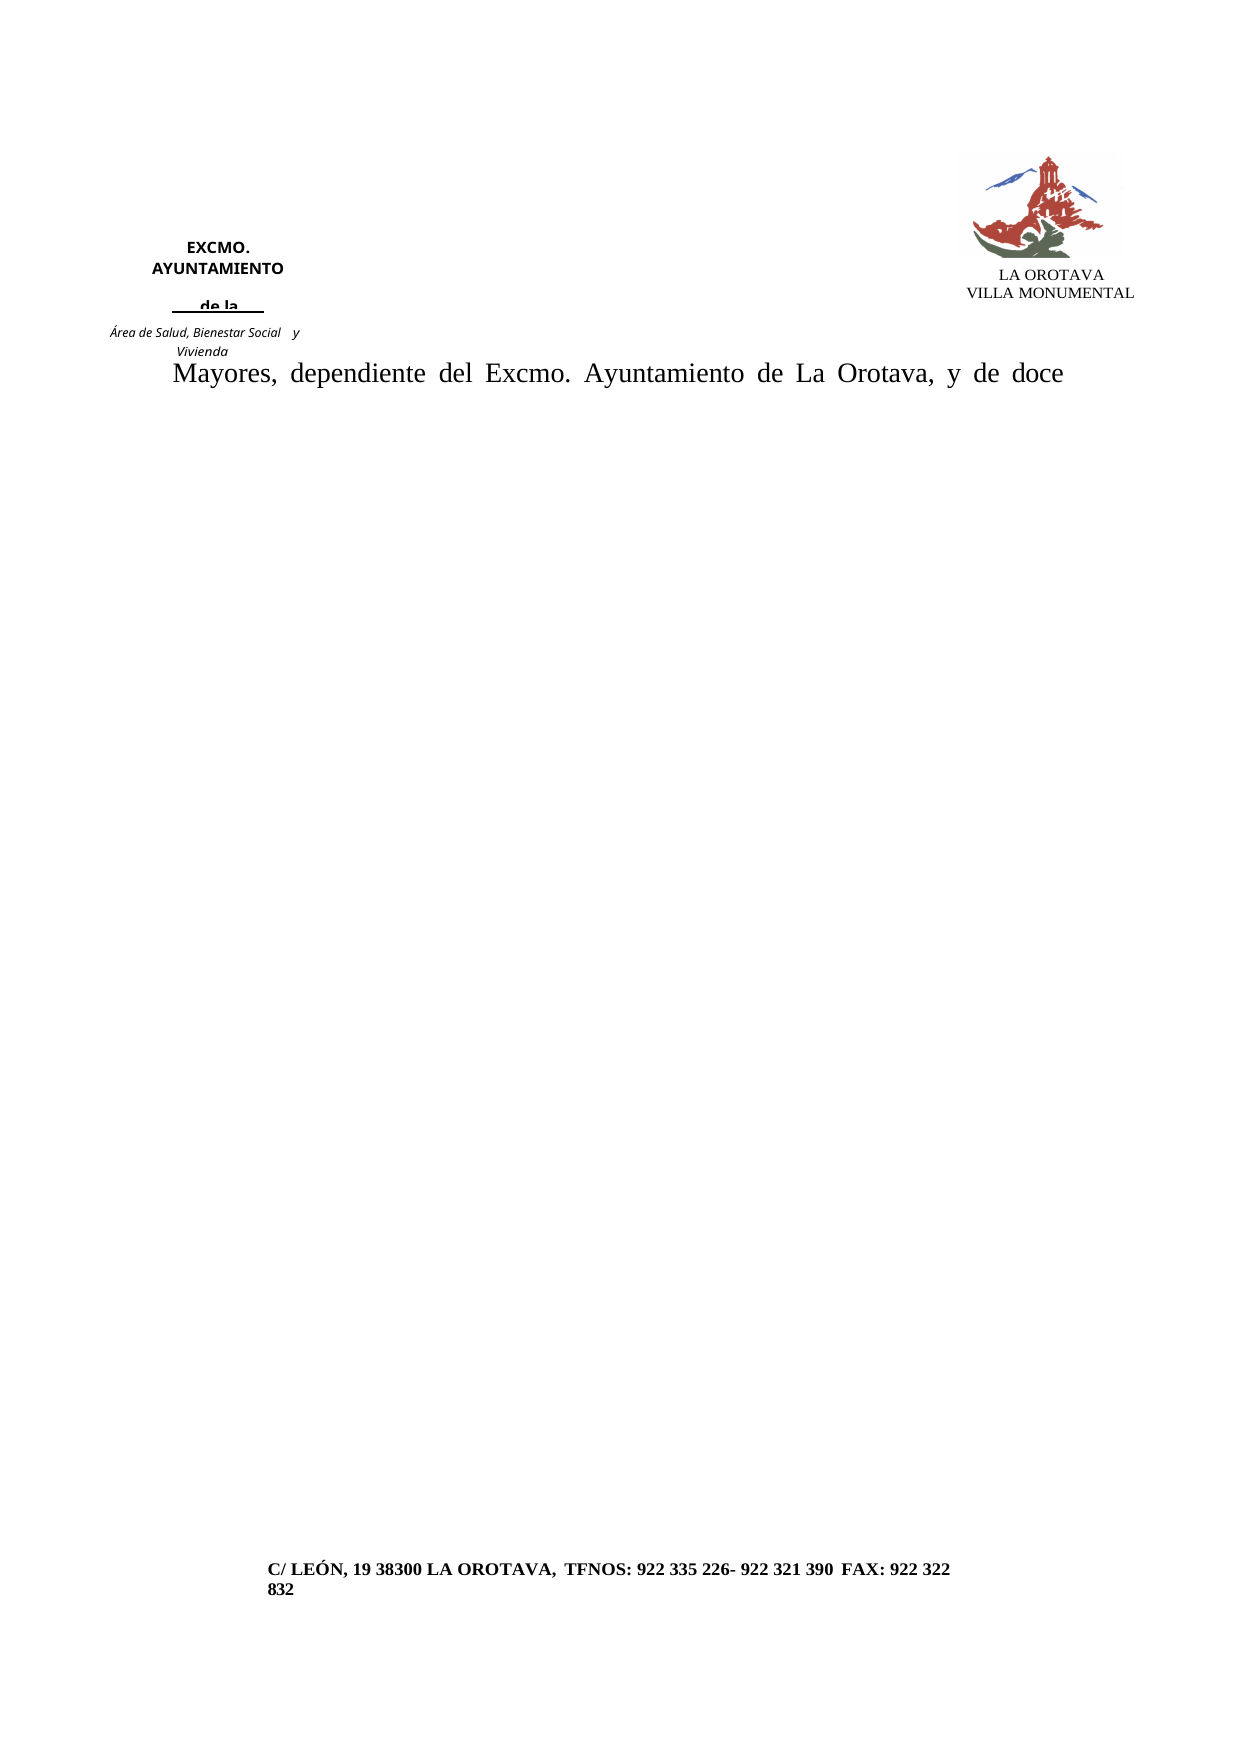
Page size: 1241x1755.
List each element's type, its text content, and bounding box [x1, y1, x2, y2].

text Mayores, dependiente del Excmo. Ayuntamiento de La Orotava, y de doce [172, 356, 1070, 389]
